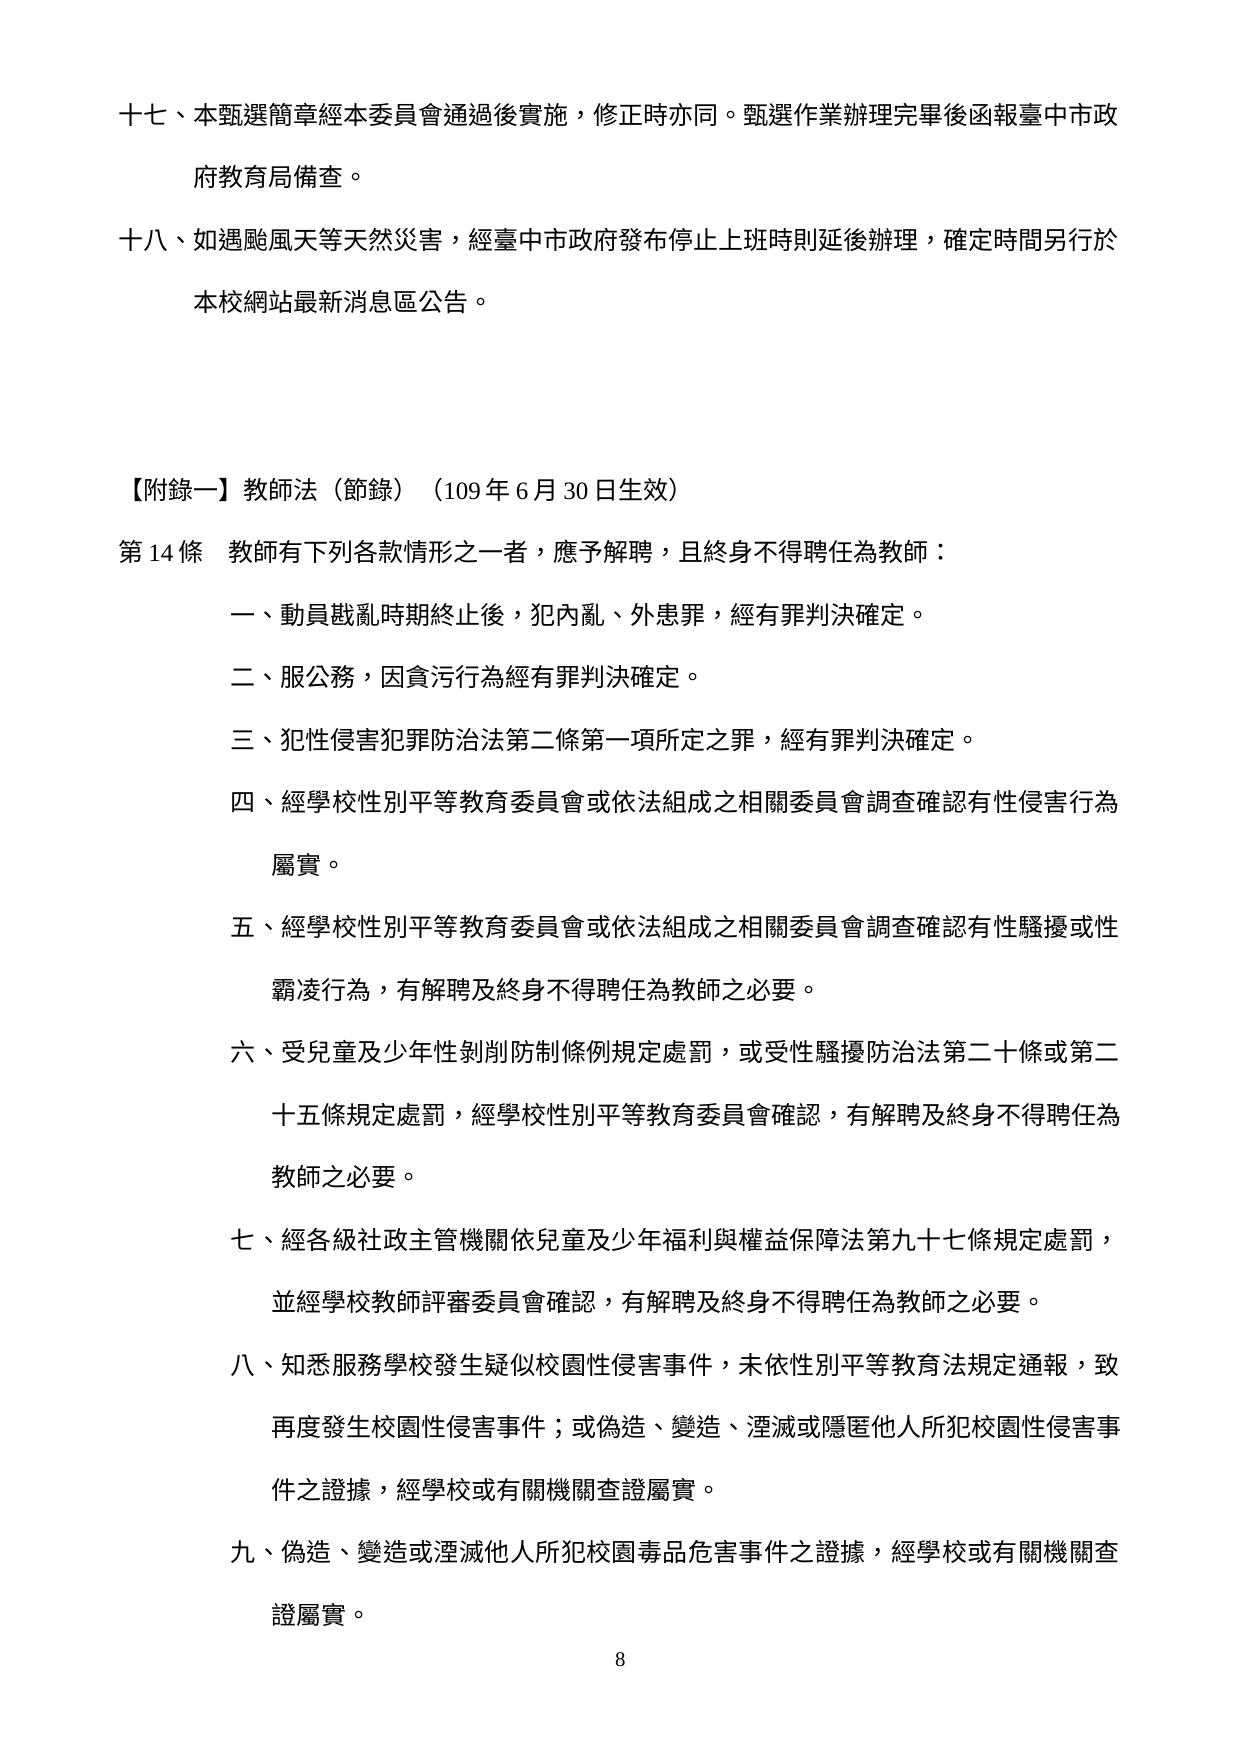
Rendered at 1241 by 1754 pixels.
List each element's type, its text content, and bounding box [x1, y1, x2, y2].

text 第14條 教師有下列各款情形之一者，應予解聘，且終身不得聘任為教師： [118, 509, 1122, 572]
text 十七、本甄選簡章經本委員會通過後實施，修正時亦同。甄選作業辦理完畢後函報臺中市政府教育局備查。 [118, 72, 1122, 197]
text 四、經學校性別平等教育委員會或依法組成之相關委員會調查確認有性侵害行為屬實。 [230, 759, 1122, 884]
text 七、經各級社政主管機關依兒童及少年福利與權益保障法第九十七條規定處罰，並經學校教師評審委員會確認，有解聘及終身不得聘任為教師之必要。 [230, 1197, 1122, 1322]
text 二、服公務，因貪污行為經有罪判決確定。 [230, 634, 1122, 697]
text 五、經學校性別平等教育委員會或依法組成之相關委員會調查確認有性騷擾或性霸凌行為，有解聘及終身不得聘任為教師之必要。 [230, 884, 1122, 1009]
text 【附錄一】教師法（節錄）（109年6月30日生效） [118, 447, 1122, 509]
text 八、知悉服務學校發生疑似校園性侵害事件，未依性別平等教育法規定通報，致再度發生校園性侵害事件；或偽造、變造、湮滅或隱匿他人所犯校園性侵害事件之證據，經學校或有關機關查證屬實。 [230, 1322, 1122, 1509]
text 一、動員戡亂時期終止後，犯內亂、外患罪，經有罪判決確定。 [230, 572, 1122, 634]
text 三、犯性侵害犯罪防治法第二條第一項所定之罪，經有罪判決確定。 [230, 697, 1122, 759]
text 九、偽造、變造或湮滅他人所犯校園毒品危害事件之證據，經學校或有關機關查證屬實。 [230, 1509, 1122, 1634]
text 六、受兒童及少年性剝削防制條例規定處罰，或受性騷擾防治法第二十條或第二十五條規定處罰，經學校性別平等教育委員會確認，有解聘及終身不得聘任為教師之必要。 [230, 1009, 1122, 1197]
text 十八、如遇颱風天等天然災害，經臺中市政府發布停止上班時則延後辦理，確定時間另行於本校網站最新消息區公告。 [118, 197, 1122, 322]
